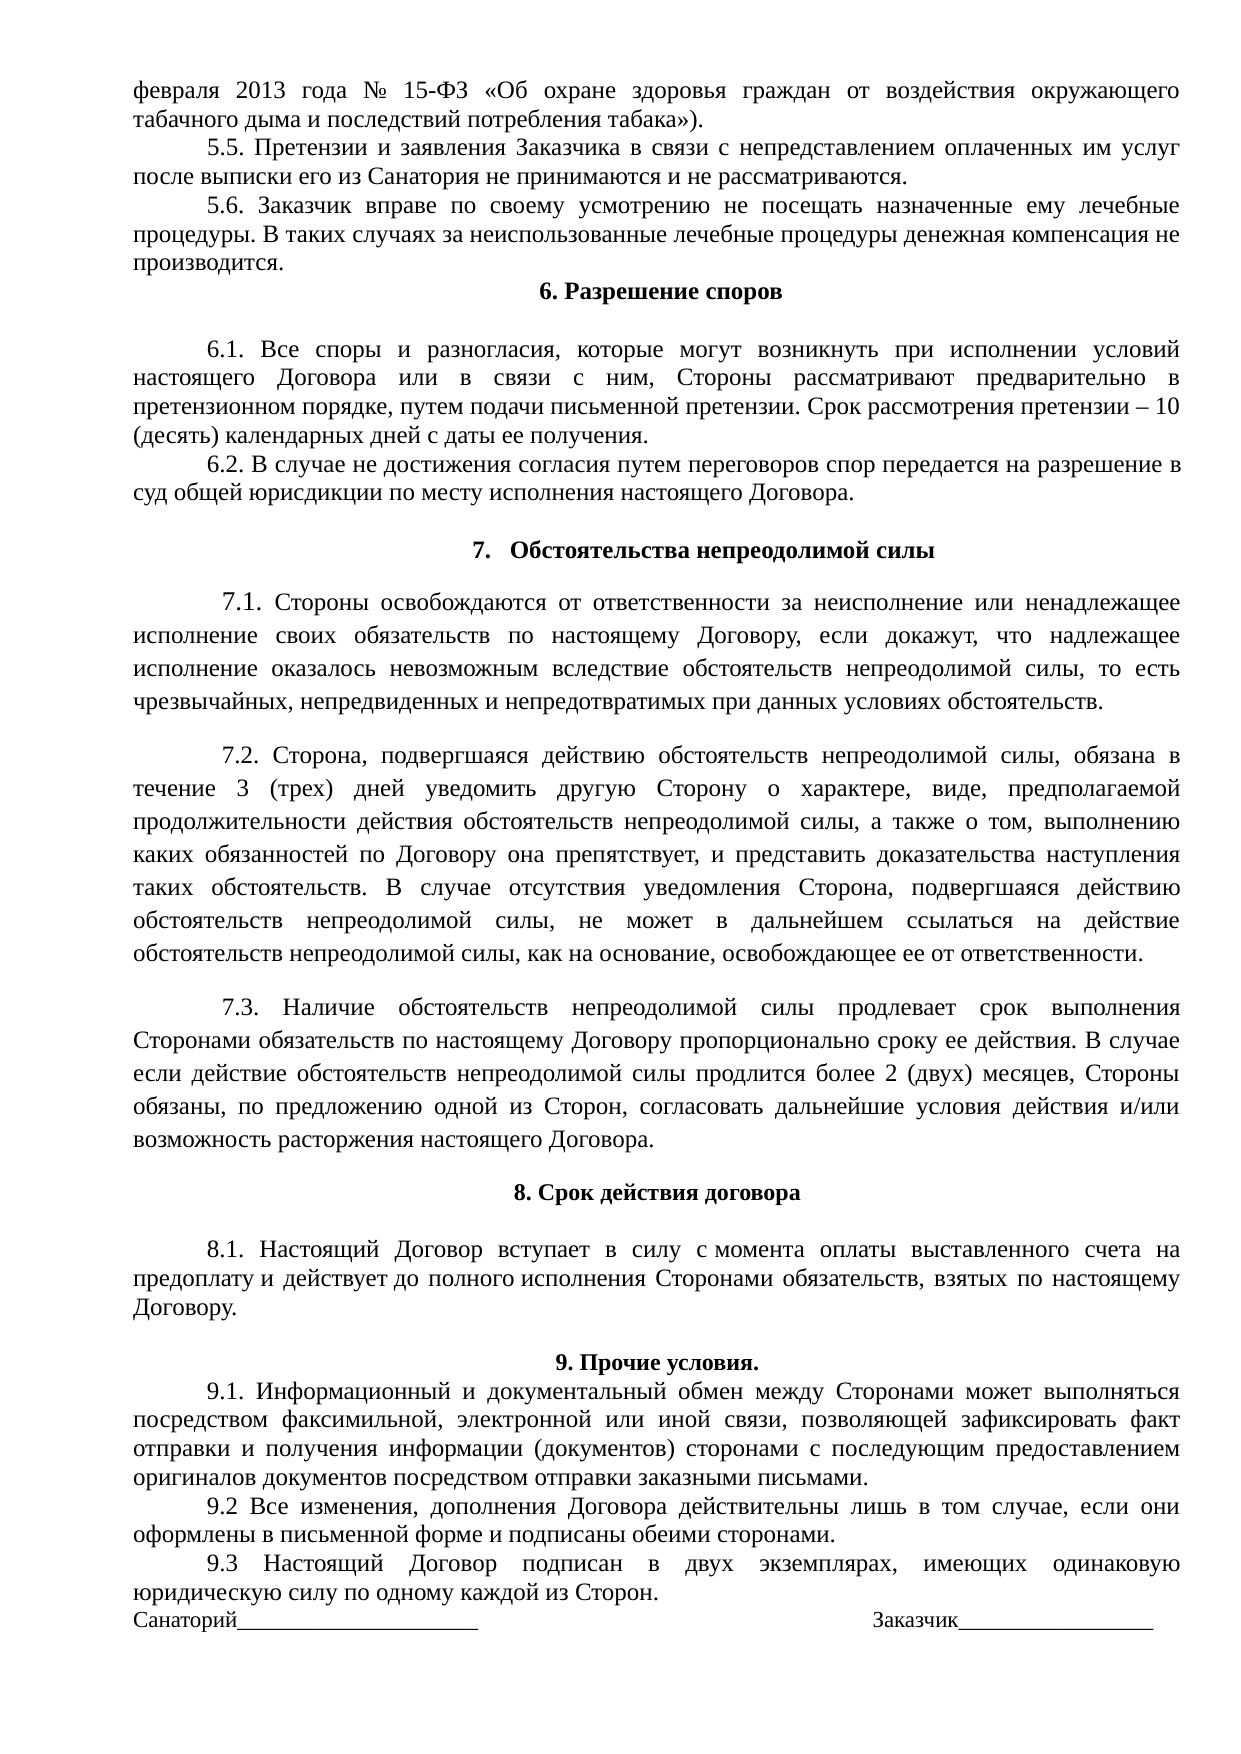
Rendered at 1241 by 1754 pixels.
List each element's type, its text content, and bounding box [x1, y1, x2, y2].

text февраля 2013 года № 15-ФЗ «Об охране здоровья граждан от воздействия окружающего табачного дыма и последствий потребления табака»). [133, 75, 1181, 132]
text 8.1. Настоящий Договор вступает в силу с момента оплаты выставленного счета на предоплату и действует до полного исполнения Сторонами обязательств, взятых по настоящему Договору. [133, 1234, 1181, 1321]
text 9.1. Информационный и документальный обмен между Сторонами может выполняться посредством факсимильной, электронной или иной связи, позволяющей зафиксировать факт отправки и получения информации (документов) сторонами с последующим предоставлением оригиналов документов посредством отправки заказными письмами. [133, 1376, 1181, 1491]
text 5.6. Заказчик вправе по своему усмотрению не посещать назначенные ему лечебные процедуры. В таких случаях за неиспользованные лечебные процедуры денежная компенсация не производится. [133, 190, 1181, 276]
text 6.1. Все споры и разногласия, которые могут возникнуть при исполнении условий настоящего Договора или в связи с ним, Стороны рассматривают предварительно в претензионном порядке, путем подачи письменной претензии. Срок рассмотрения претензии – 10 (десять) календарных дней с даты ее получения. [133, 334, 1181, 449]
text 9.3 Настоящий Договор подписан в двух экземплярах, имеющих одинаковую юридическую силу по одному каждой из Сторон. [133, 1548, 1181, 1606]
text 6.2. В случае не достижения согласия путем переговоров спор передается на разрешение в суд общей юрисдикции по месту исполнения настоящего Договора. [133, 449, 1181, 506]
text 5.5. Претензии и заявления Заказчика в связи с непредставлением оплаченных им услуг после выписки его из Санатория не принимаются и не рассматриваются. [133, 132, 1181, 190]
text 6. Разрешение споров [133, 276, 1181, 305]
text 7.2. Сторона, подвергшаяся действию обстоятельств непреодолимой силы, обязана в течение 3 (трех) дней уведомить другую Сторону о характере, виде, предполагаемой продолжительности действия обстоятельств непреодолимой силы, а также о том, выполнению каких обязанностей по Договору она препятствует, и представить доказательства наступления таких обстоятельств. В случае отсутствия уведомления Сторона, подвергшаяся действию обстоятельств непреодолимой силы, не может в дальнейшем ссылаться на действие обстоятельств непреодолимой силы, как на основание, освобождающее ее от ответственности. [133, 740, 1181, 967]
text 9.2 Все изменения, дополнения Договора действительны лишь в том случае, если они оформлены в письменной форме и подписаны обеими сторонами. [133, 1491, 1181, 1548]
text 9. Прочие условия. [133, 1348, 1181, 1376]
text 7.3. Наличие обстоятельств непреодолимой силы продлевает срок выполнения Сторонами обязательств по настоящему Договору пропорционально сроку ее действия. В случае если действие обстоятельств непреодолимой силы продлится более 2 (двух) месяцев, Стороны обязаны, по предложению одной из Сторон, согласовать дальнейшие условия действия и/или возможность расторжения настоящего Договора. [133, 992, 1181, 1153]
text 7.1. Стороны освобождаются от ответственности за неисполнение или ненадлежащее исполнение своих обязательств по настоящему Договору, если докажут, что надлежащее исполнение оказалось невозможным вследствие обстоятельств непреодолимой силы, то есть чрезвычайных, непредвиденных и непредотвратимых при данных условиях обстоятельств. [133, 585, 1181, 715]
text 8. Срок действия договора [133, 1178, 1181, 1206]
list Обстоятельства непреодолимой силы [472, 535, 1181, 564]
